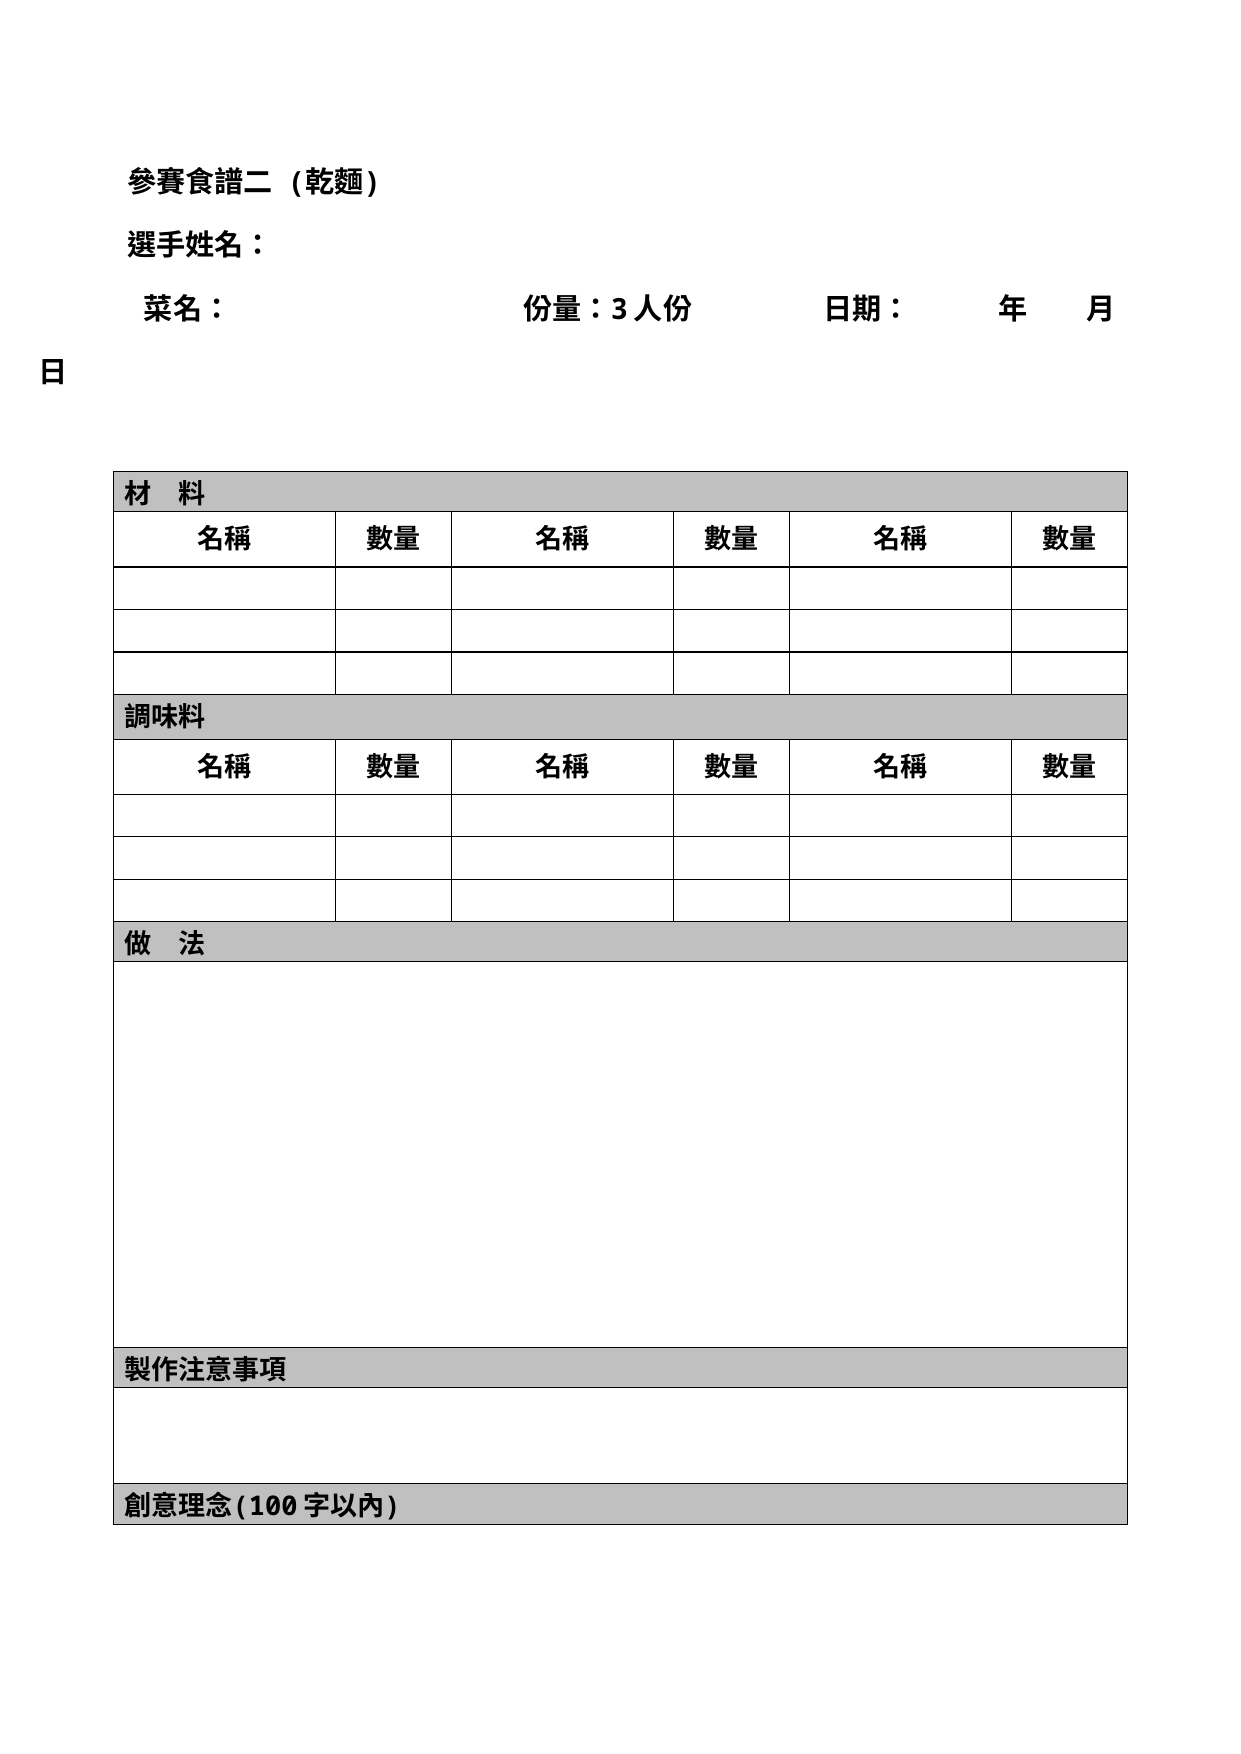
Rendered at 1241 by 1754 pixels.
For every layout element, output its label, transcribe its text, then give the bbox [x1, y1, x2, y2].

table_cell [114, 880, 335, 921]
table_cell [674, 568, 789, 609]
table_cell [674, 653, 789, 694]
table_cell 數量 [336, 512, 451, 566]
table_cell 數量 [1012, 512, 1127, 566]
table_cell [452, 880, 673, 921]
table_cell [114, 653, 335, 694]
table_cell [114, 568, 335, 609]
table_cell [1012, 880, 1127, 921]
table_cell [1012, 610, 1127, 651]
table_cell [1012, 795, 1127, 836]
table_cell 名稱 [114, 512, 335, 566]
table_cell [452, 795, 673, 836]
table_cell 創意理念(100字以內) [114, 1484, 1127, 1524]
table_cell [336, 837, 451, 878]
table_cell [790, 837, 1011, 878]
table_cell 名稱 [114, 740, 335, 793]
table_cell [674, 795, 789, 836]
table_cell [790, 880, 1011, 921]
table_cell 製作注意事項 [114, 1348, 1127, 1387]
table_cell 名稱 [790, 512, 1011, 566]
table_cell 數量 [674, 740, 789, 793]
table_cell [114, 1388, 1127, 1483]
table_cell [452, 653, 673, 694]
table_cell [114, 962, 1127, 1347]
table_cell [790, 610, 1011, 651]
table_cell [114, 795, 335, 836]
table_cell [336, 880, 451, 921]
text 菜名： 份量：3人份 日期： 年 月 日 [39, 285, 1128, 391]
table_cell 名稱 [790, 740, 1011, 793]
table_cell [114, 837, 335, 878]
table_cell [790, 795, 1011, 836]
table_cell [452, 610, 673, 651]
table_cell [452, 837, 673, 878]
table_cell [1012, 837, 1127, 878]
table_cell [674, 880, 789, 921]
table_cell 名稱 [452, 740, 673, 793]
table_cell [1012, 568, 1127, 609]
table_cell 調味料 [114, 695, 1127, 739]
table_cell [790, 653, 1011, 694]
table_cell [674, 610, 789, 651]
text 選手姓名： [127, 222, 1128, 264]
table_cell 名稱 [452, 512, 673, 566]
table_cell [336, 653, 451, 694]
table_cell [336, 795, 451, 836]
table_cell [452, 568, 673, 609]
table_cell [1012, 653, 1127, 694]
table_cell [114, 610, 335, 651]
table_header 材 料 [114, 472, 1127, 511]
table_cell 數量 [336, 740, 451, 793]
table_cell 做 法 [114, 922, 1127, 961]
table_cell [790, 568, 1011, 609]
table_cell [674, 837, 789, 878]
table_cell [336, 610, 451, 651]
table_cell [336, 568, 451, 609]
table_cell 數量 [1012, 740, 1127, 793]
text 參賽食譜二 (乾麵) [127, 158, 1128, 201]
table_cell 數量 [674, 512, 789, 566]
